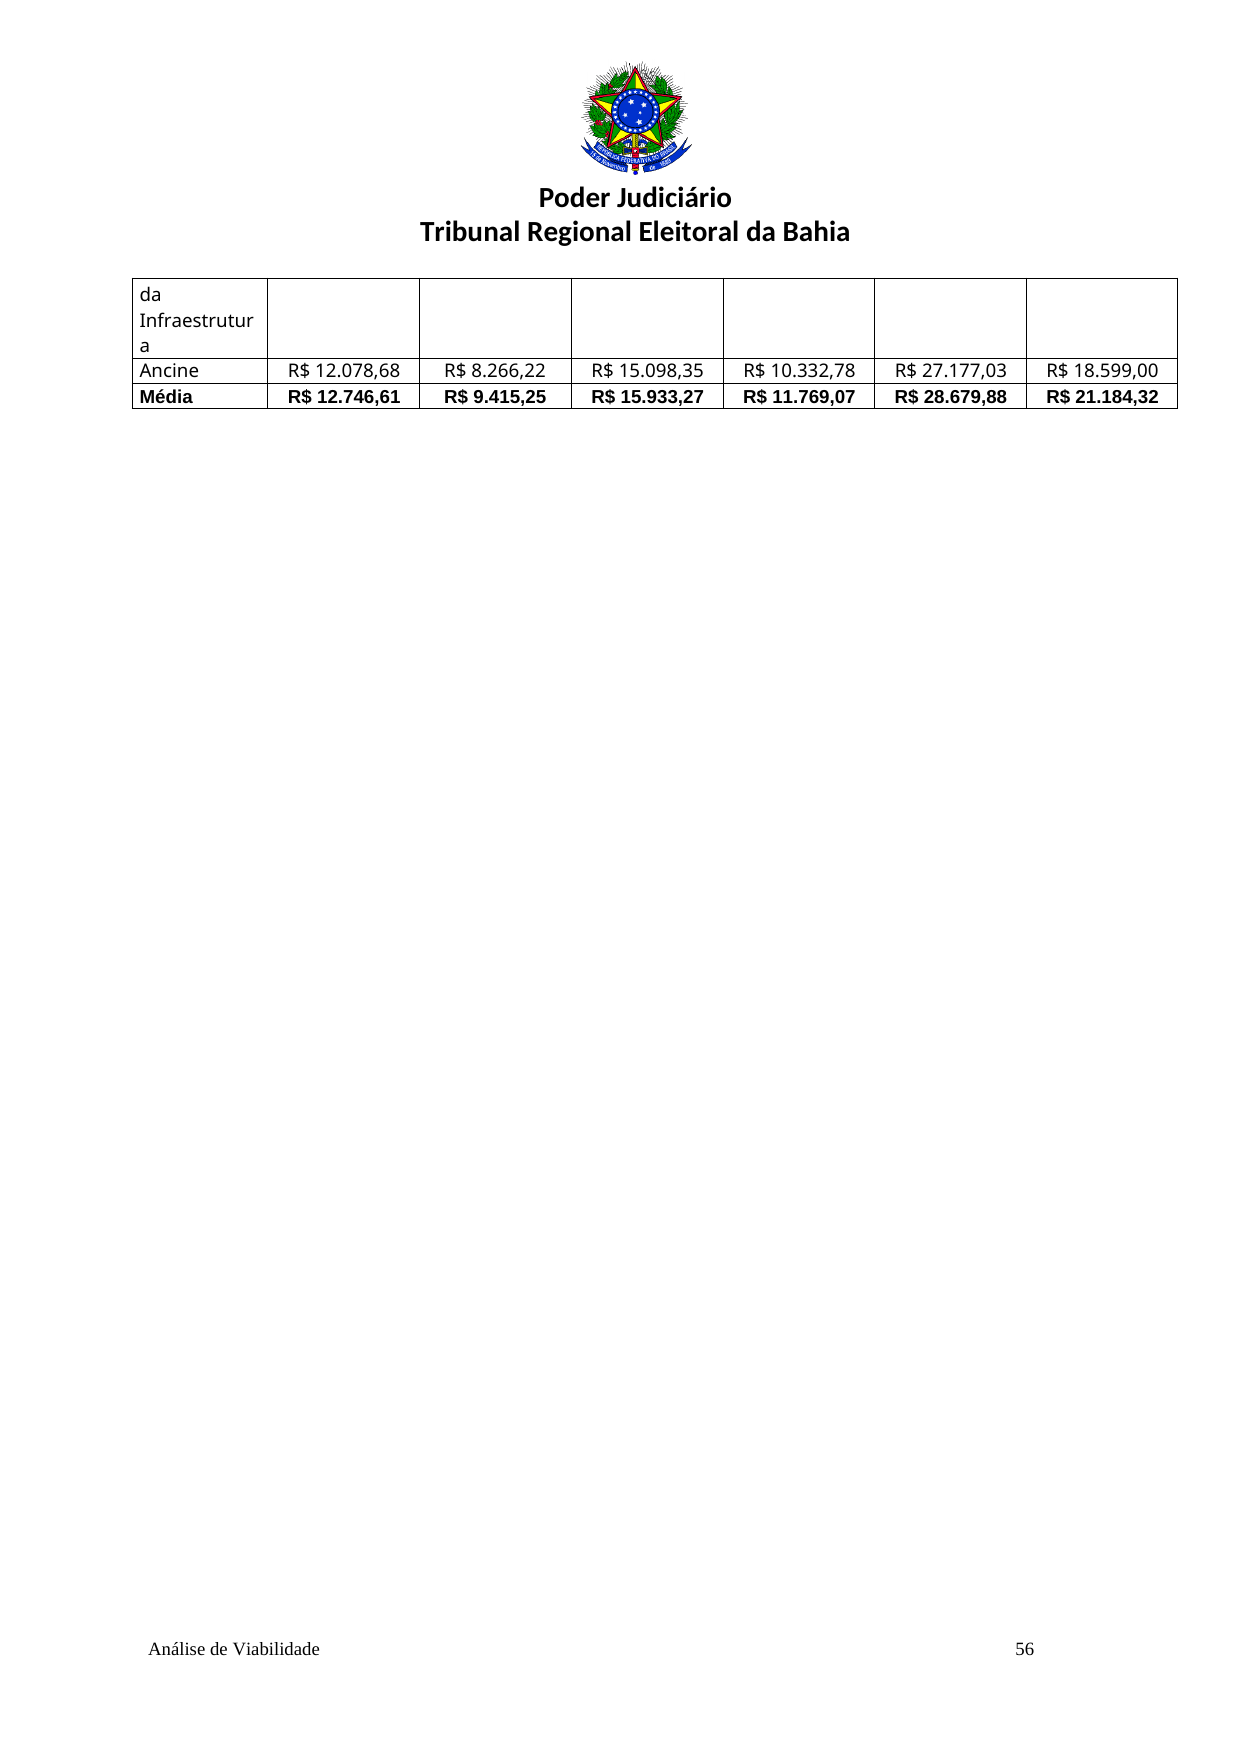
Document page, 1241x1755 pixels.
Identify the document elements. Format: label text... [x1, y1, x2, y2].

table_cell R$ 12.078,68 [268, 359, 419, 383]
table_cell [572, 279, 723, 358]
table_cell [1027, 279, 1177, 358]
table_cell [724, 279, 874, 358]
table_cell Média [133, 384, 267, 408]
table_cell da Infraestrutura [133, 279, 267, 358]
table_cell R$ 15.933,27 [572, 384, 723, 408]
table_cell R$ 9.415,25 [420, 384, 571, 408]
table_cell R$ 28.679,88 [875, 384, 1026, 408]
table_cell [875, 279, 1026, 358]
table_cell R$ 27.177,03 [875, 359, 1026, 383]
table_cell [420, 279, 571, 358]
table_cell R$ 12.746,61 [268, 384, 419, 408]
table_cell R$ 21.184,32 [1027, 384, 1177, 408]
table_cell R$ 11.769,07 [724, 384, 874, 408]
table_cell R$ 8.266,22 [420, 359, 571, 383]
table_cell [268, 279, 419, 358]
table_cell R$ 18.599,00 [1027, 359, 1177, 383]
table_cell Ancine [133, 359, 267, 383]
table_cell R$ 10.332,78 [724, 359, 874, 383]
table_cell R$ 15.098,35 [572, 359, 723, 383]
